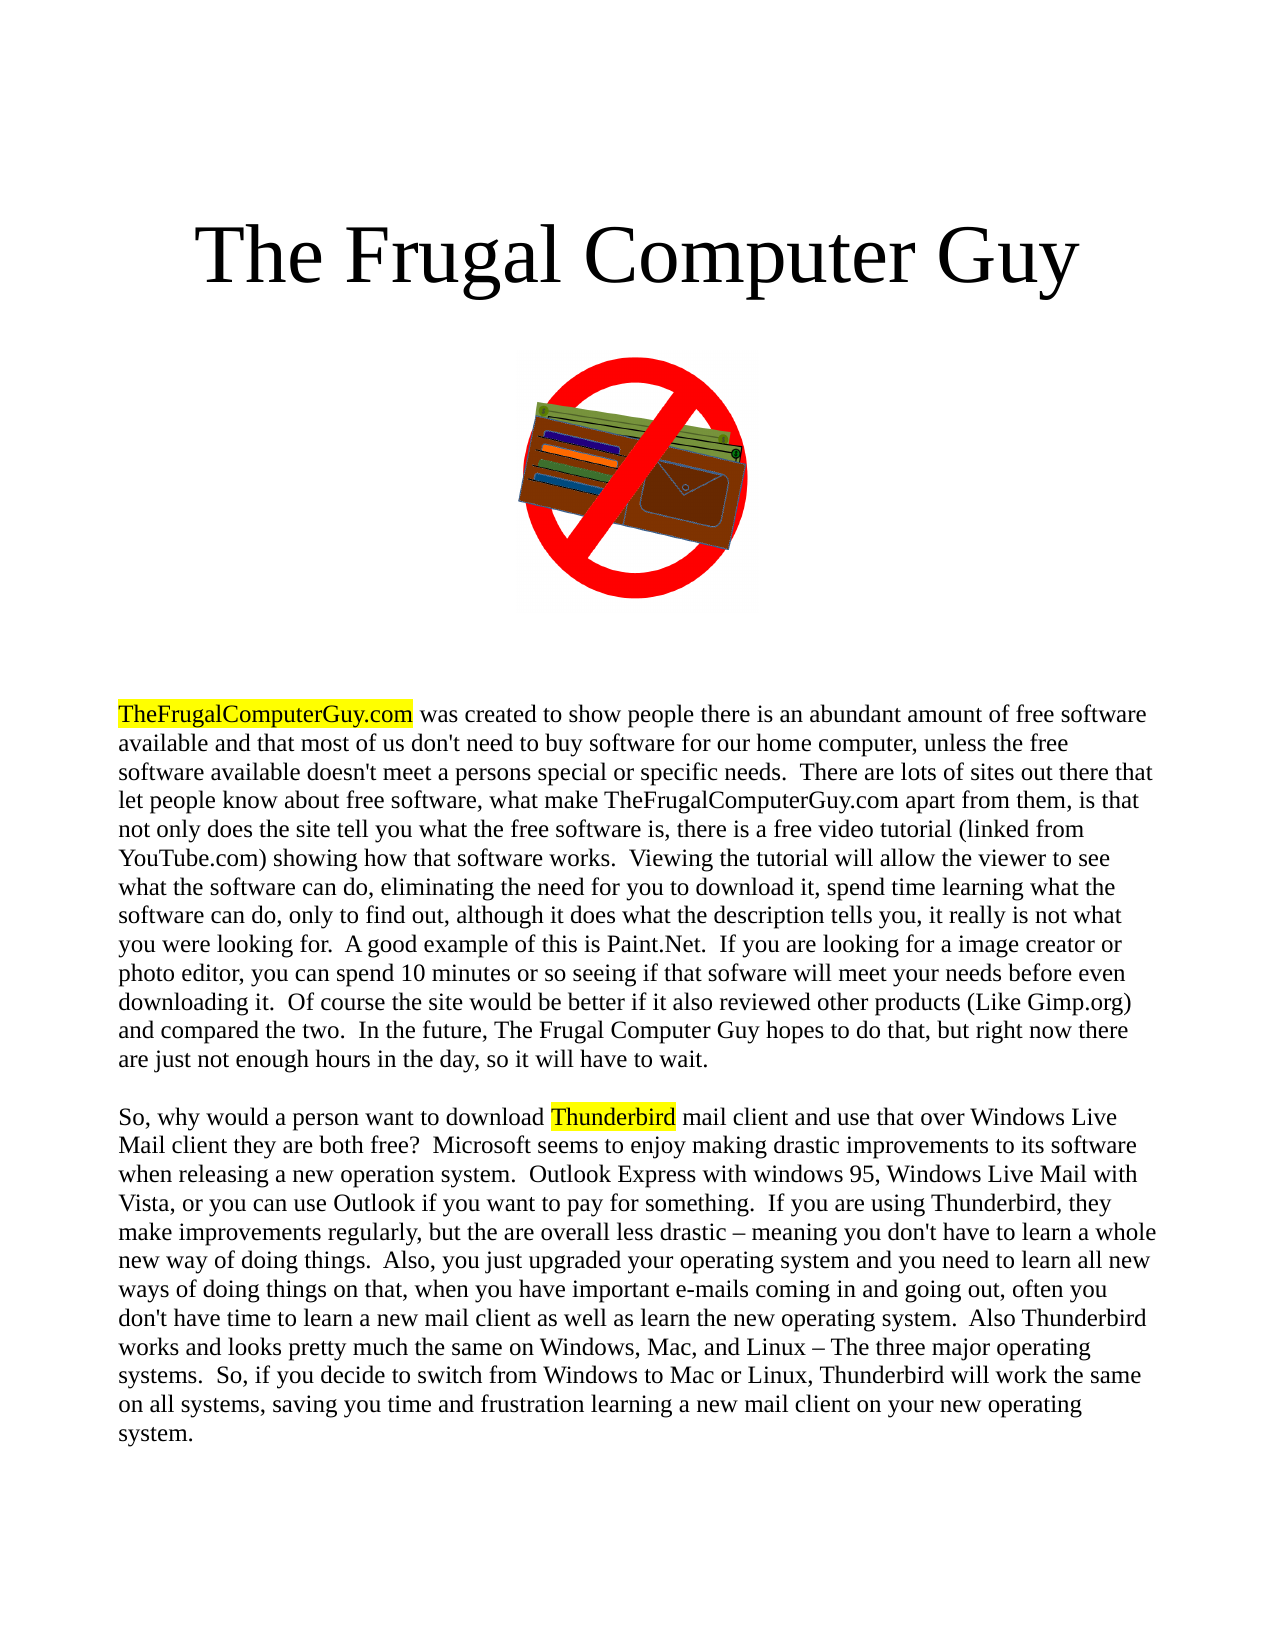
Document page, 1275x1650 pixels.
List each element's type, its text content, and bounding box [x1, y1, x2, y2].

text TheFrugalComputerGuy.com was created to show people there is an abundant amount of free software available and that most of us don't need to buy software for our home computer, unless the free software available doesn't meet a persons special or specific needs. There are lots of sites out there that let people know about free software, what make TheFrugalComputerGuy.com apart from them, is that not only does the site tell you what the free software is, there is a free video tutorial (linked from YouTube.com) showing how that software works. Viewing the tutorial will allow the viewer to see what the software can do, eliminating the need for you to download it, spend time learning what the software can do, only to find out, although it does what the description tells you, it really is not what you were looking for. A good example of this is Paint.Net. If you are looking for a image creator or photo editor, you can spend 10 minutes or so seeing if that sofware will meet your needs before even downloading it. Of course the site would be better if it also reviewed other products (Like Gimp.org) and compared the two. In the future, The Frugal Computer Guy hopes to do that, but right now there are just not enough hours in the day, so it will have to wait. [118, 699, 1157, 1073]
text The Frugal Computer Guy [118, 204, 1157, 300]
picture [515, 350, 760, 613]
text So, why would a person want to download Thunderbird mail client and use that over Windows Live Mail client they are both free? Microsoft seems to enjoy making drastic improvements to its software when releasing a new operation system. Outlook Express with windows 95, Windows Live Mail with Vista, or you can use Outlook if you want to pay for something. If you are using Thunderbird, they make improvements regularly, but the are overall less drastic – meaning you don't have to learn a whole new way of doing things. Also, you just upgraded your operating system and you need to learn all new ways of doing things on that, when you have important e-mails coming in and going out, often you don't have time to learn a new mail client as well as learn the new operating system. Also Thunderbird works and looks pretty much the same on Windows, Mac, and Linux – The three major operating systems. So, if you decide to switch from Windows to Mac or Linux, Thunderbird will work the same on all systems, saving you time and frustration learning a new mail client on your new operating system. [118, 1102, 1157, 1447]
